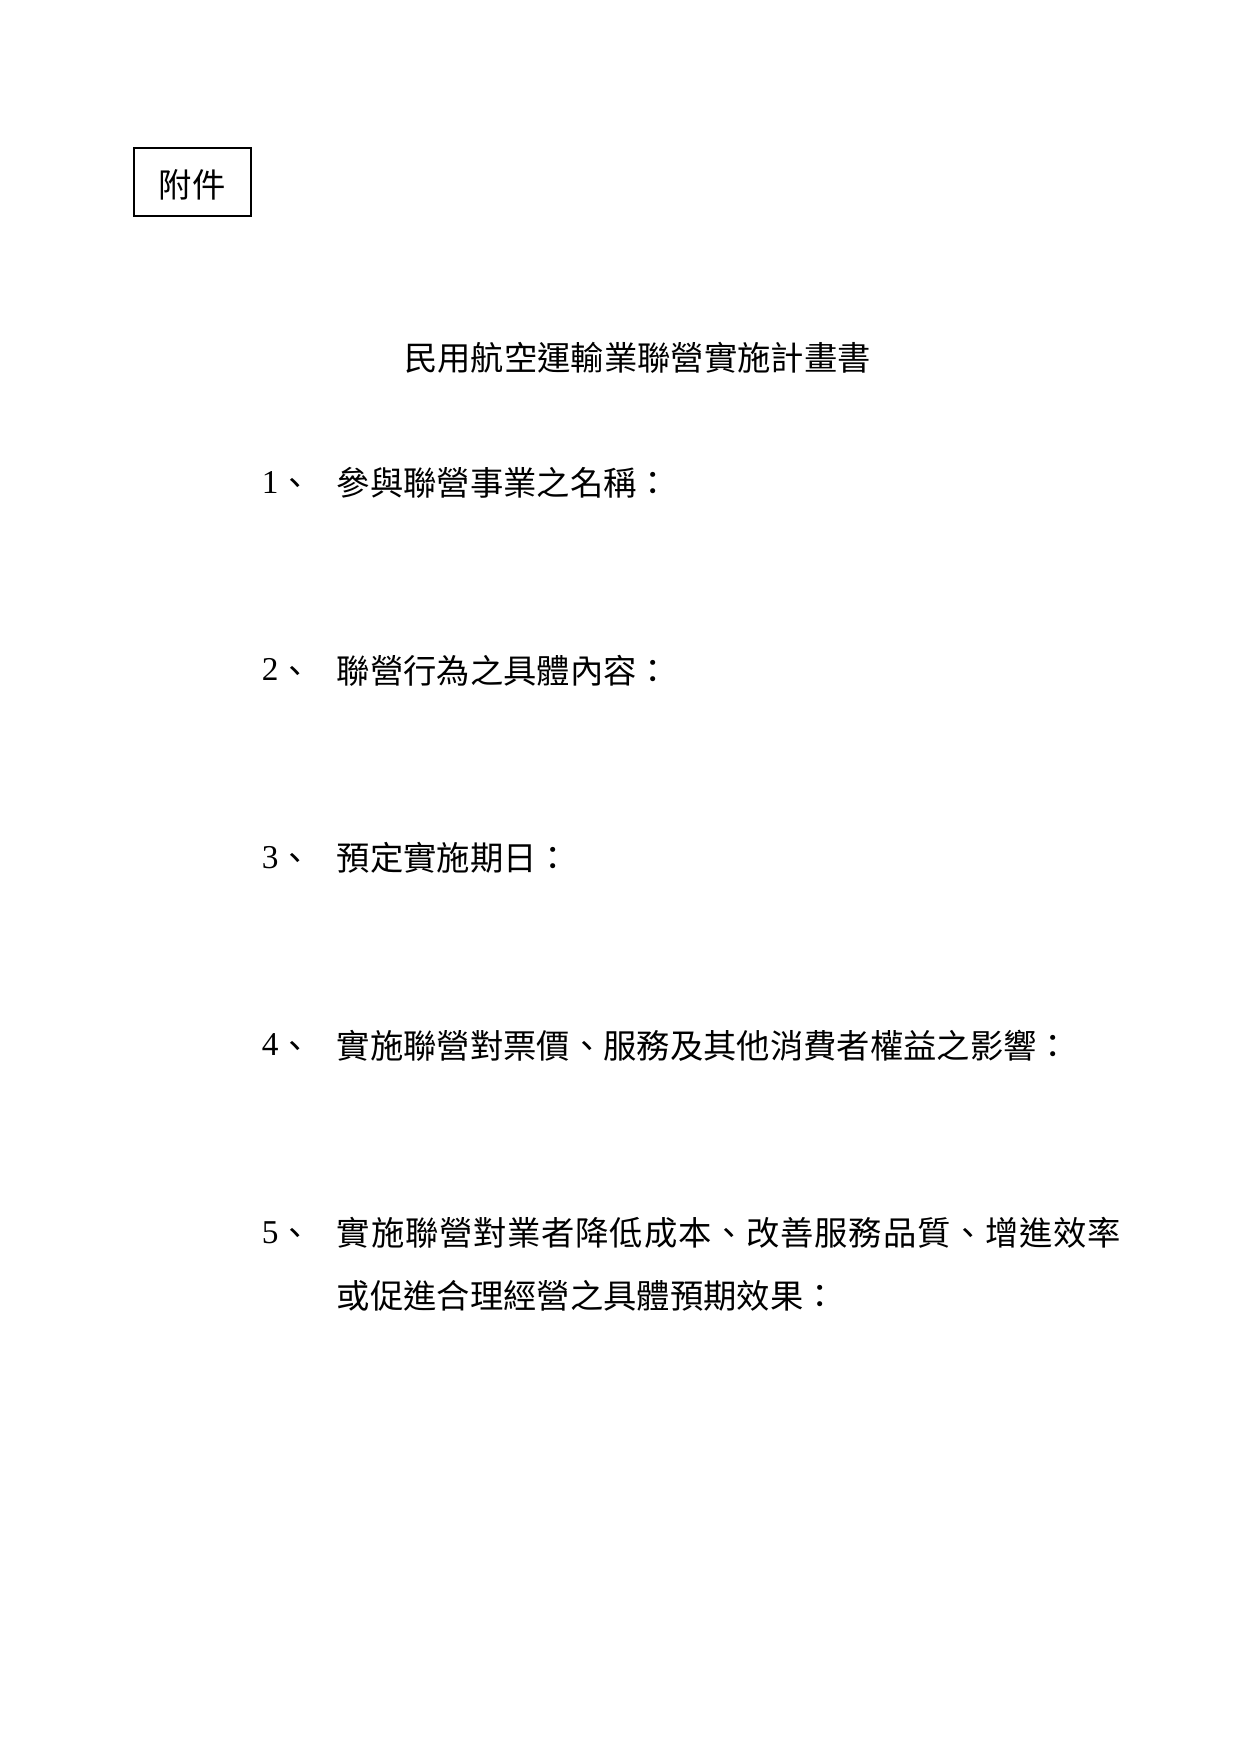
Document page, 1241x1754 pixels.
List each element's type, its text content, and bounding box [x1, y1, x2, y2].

list 聯營行為之具體內容： [262, 627, 1122, 689]
text 民用航空運輸業聯營實施計畫書 [152, 314, 1122, 377]
list 參與聯營事業之名稱： [262, 439, 1122, 502]
list 實施聯營對業者降低成本、改善服務品質、增進效率或促進合理經營之具體預期效果： [262, 1189, 1122, 1314]
list 實施聯營對票價、服務及其他消費者權益之影響： [262, 1002, 1122, 1064]
list 預定實施期日： [262, 814, 1122, 877]
